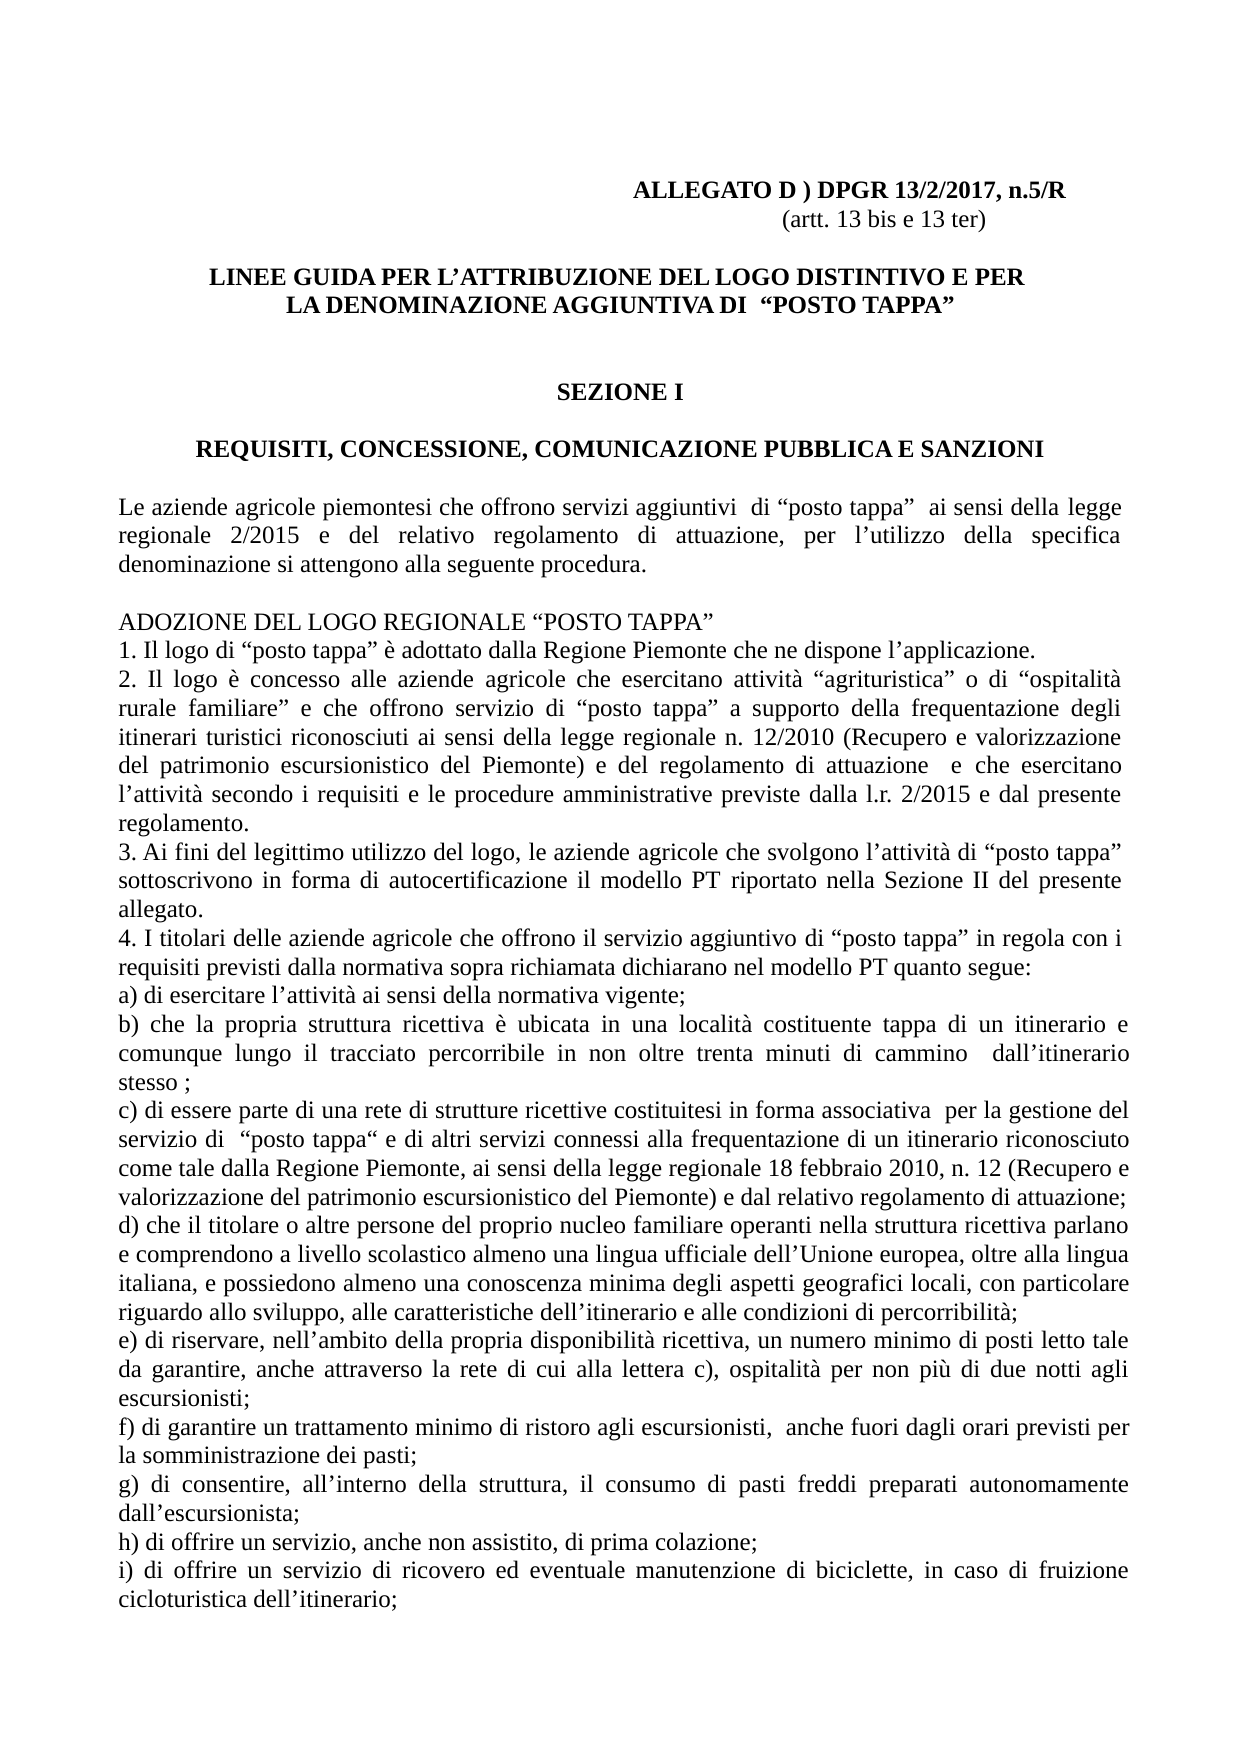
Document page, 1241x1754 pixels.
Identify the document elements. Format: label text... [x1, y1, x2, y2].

text f) di garantire un trattamento minimo di ristoro agli escursionisti, anche fuori dagli orari previsti per la somministrazione dei pasti; [118, 1412, 1131, 1469]
text Le aziende agricole piemontesi che offrono servizi aggiuntivi di “posto tappa” ai sensi della legge regionale 2/2015 e del relativo regolamento di attuazione, per l’utilizzo della specifica denominazione si attengono alla seguente procedura. [118, 492, 1122, 578]
text c) di essere parte di una rete di strutture ricettive costituitesi in forma associativa per la gestione del servizio di “posto tappa“ e di altri servizi connessi alla frequentazione di un itinerario riconosciuto come tale dalla Regione Piemonte, ai sensi della legge regionale 18 febbraio 2010, n. 12 (Recupero e valorizzazione del patrimonio escursionistico del Piemonte) e dal relativo regolamento di attuazione; [118, 1096, 1131, 1211]
subtitle REQUISITI, CONCESSIONE, COMUNICAZIONE PUBBLICA E SANZIONI [118, 434, 1122, 463]
text 3. Ai fini del legittimo utilizzo del logo, le aziende agricole che svolgono l’attività di “posto tappa” sottoscrivono in forma di autocertificazione il modello PT riportato nella Sezione II del presente allegato. [118, 837, 1122, 923]
text i) di offrire un servizio di ricovero ed eventuale manutenzione di biciclette, in caso di fruizione cicloturistica dell’itinerario; [118, 1556, 1131, 1613]
text 4. I titolari delle aziende agricole che offrono il servizio aggiuntivo di “posto tappa” in regola con i requisiti previsti dalla normativa sopra richiamata dichiarano nel modello PT quanto segue: [118, 923, 1122, 981]
text ALLEGATO D ) DPGR 13/2/2017, n.5/R [118, 176, 1122, 204]
text h) di offrire un servizio, anche non assistito, di prima colazione; [118, 1527, 1131, 1556]
text LINEE GUIDA PER L’ATTRIBUZIONE DEL LOGO DISTINTIVO E PER [118, 262, 1122, 291]
text SEZIONE I [118, 377, 1122, 406]
text g) di consentire, all’interno della struttura, il consumo di pasti freddi preparati autonomamente dall’escursionista; [118, 1469, 1131, 1527]
text 1. Il logo di “posto tappa” è adottato dalla Regione Piemonte che ne dispone l’applicazione. [118, 636, 1122, 664]
text e) di riservare, nell’ambito della propria disponibilità ricettiva, un numero minimo di posti letto tale da garantire, anche attraverso la rete di cui alla lettera c), ospitalità per non più di due notti agli escursionisti; [118, 1326, 1131, 1412]
text (artt. 13 bis e 13 ter) [782, 204, 1122, 233]
text d) che il titolare o altre persone del proprio nucleo familiare operanti nella struttura ricettiva parlano e comprendono a livello scolastico almeno una lingua ufficiale dell’Unione europea, oltre alla lingua italiana, e possiedono almeno una conoscenza minima degli aspetti geografici locali, con particolare riguardo allo sviluppo, alle caratteristiche dell’itinerario e alle condizioni di percorribilità; [118, 1211, 1131, 1326]
text b) che la propria struttura ricettiva è ubicata in una località costituente tappa di un itinerario e comunque lungo il tracciato percorribile in non oltre trenta minuti di cammino dall’itinerario stesso ; [118, 1009, 1131, 1096]
text LA DENOMINAZIONE AGGIUNTIVA DI “POSTO TAPPA” [118, 291, 1122, 319]
text ADOZIONE DEL LOGO REGIONALE “POSTO TAPPA” [118, 607, 1122, 636]
text a) di esercitare l’attività ai sensi della normativa vigente; [118, 981, 1122, 1009]
text 2. Il logo è concesso alle aziende agricole che esercitano attività “agrituristica” o di “ospitalità rurale familiare” e che offrono servizio di “posto tappa” a supporto della frequentazione degli itinerari turistici riconosciuti ai sensi della legge regionale n. 12/2010 (Recupero e valorizzazione del patrimonio escursionistico del Piemonte) e del regolamento di attuazione e che esercitano l’attività secondo i requisiti e le procedure amministrative previste dalla l.r. 2/2015 e dal presente regolamento. [118, 664, 1122, 837]
